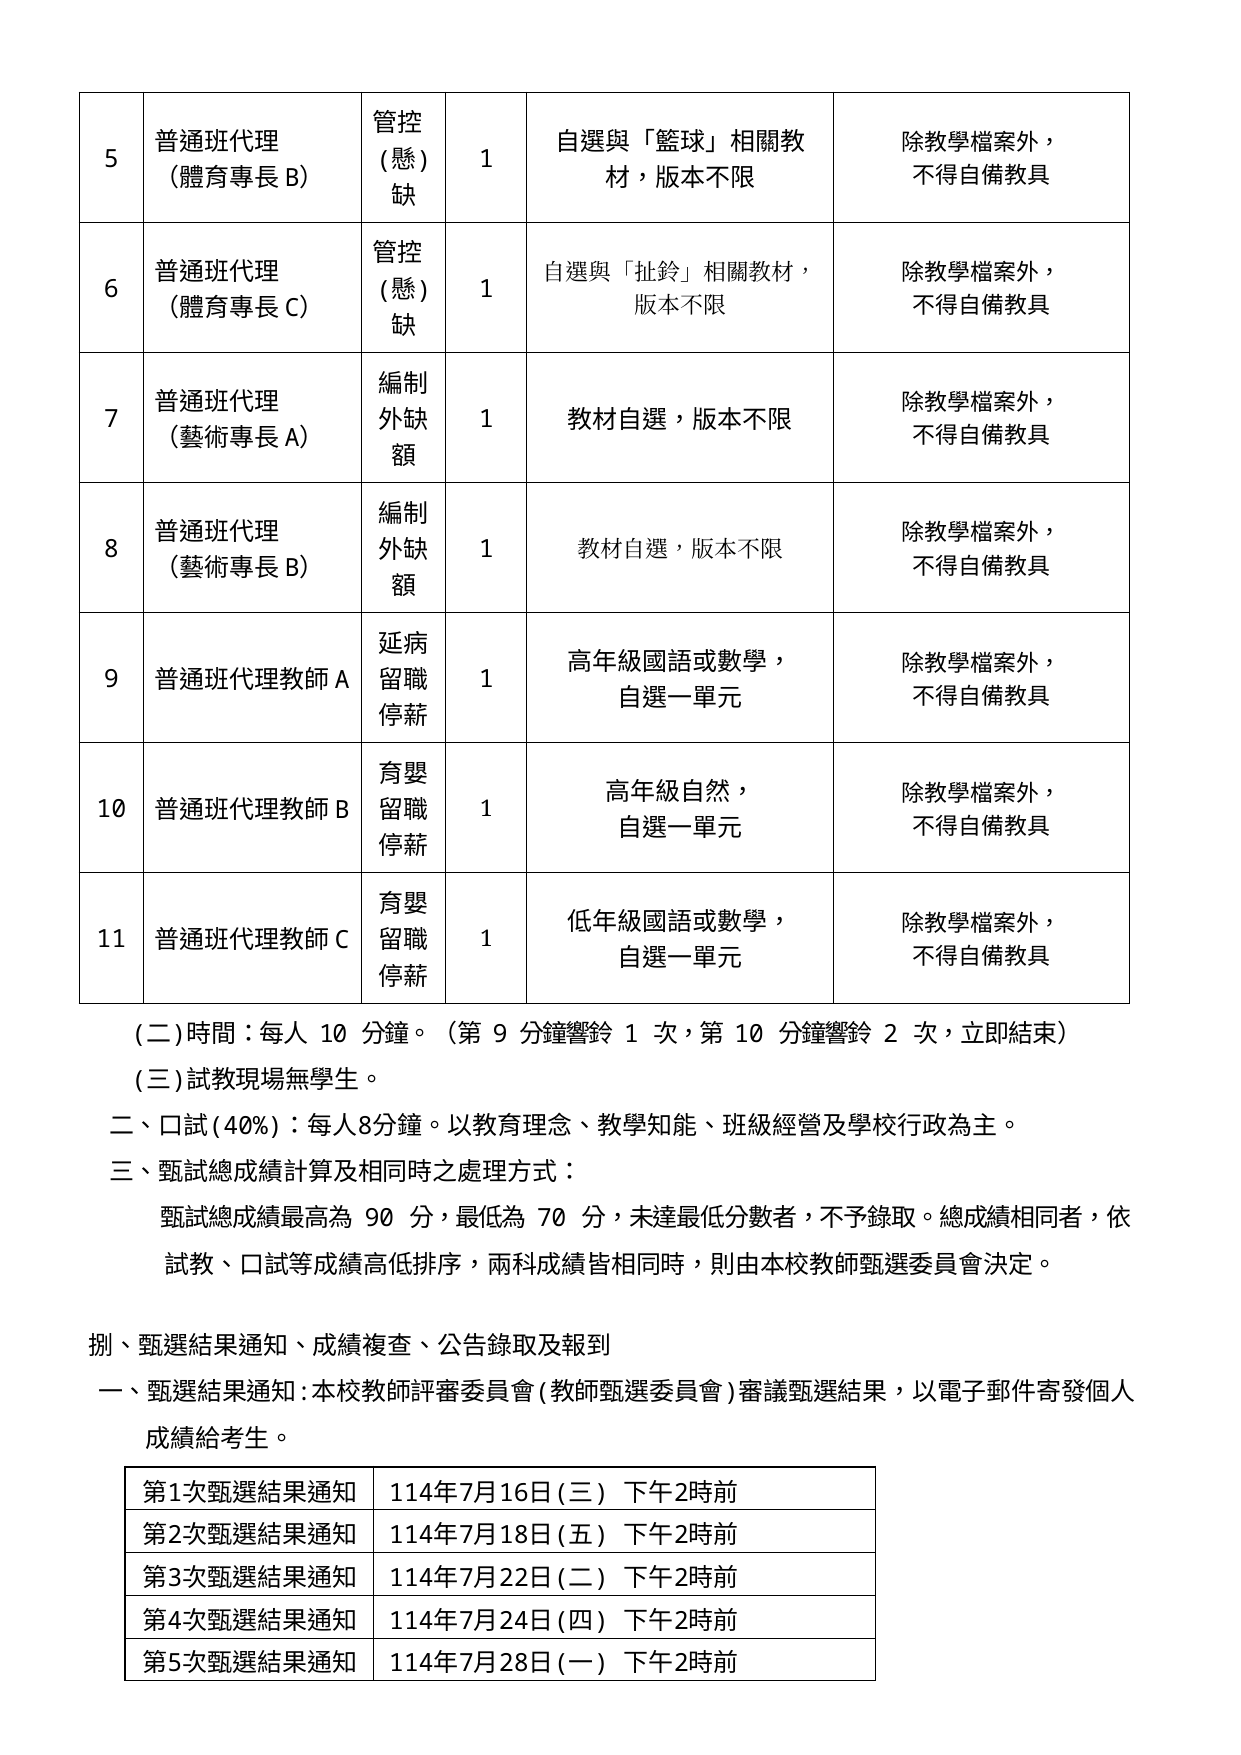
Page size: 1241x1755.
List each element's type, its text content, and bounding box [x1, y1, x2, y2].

table_cell 除教學檔案外， 不得自備教具 [834, 93, 1129, 222]
table_cell 除教學檔案外， 不得自備教具 [834, 483, 1129, 612]
table_cell 除教學檔案外， 不得自備教具 [834, 353, 1129, 482]
table_cell 第3次甄選結果通知 [126, 1553, 373, 1595]
table_cell 1 [446, 613, 526, 742]
table_cell 1 [446, 483, 526, 612]
table_cell 114年7月28日(一) 下午2時前 [374, 1639, 875, 1680]
table_cell 除教學檔案外， 不得自備教具 [834, 223, 1129, 352]
table_cell 教材自選，版本不限 [527, 353, 833, 482]
table_cell 114年7月22日(二) 下午2時前 [374, 1553, 875, 1595]
text 捌、甄選結果通知、成績複查、公告錄取及報到 [89, 1326, 1188, 1362]
table_cell 1 [446, 93, 526, 222]
table_cell 1 [446, 353, 526, 482]
table_cell 9 [80, 613, 143, 742]
table_header 114年7月16日(三) 下午2時前 [374, 1468, 875, 1509]
table_cell 11 [80, 873, 143, 1002]
table_cell 5 [80, 93, 143, 222]
text (三)試教現場無學生。 [131, 1059, 1188, 1095]
text 三、甄試總成績計算及相同時之處理方式： [109, 1151, 1188, 1188]
table_cell 管控 (懸)缺 [362, 223, 445, 352]
table_cell 自選與「扯鈴」相關教材，版本不限 [527, 223, 833, 352]
table_cell 育嬰留職停薪 [362, 873, 445, 1002]
table_cell 高年級國語或數學， 自選一單元 [527, 613, 833, 742]
table_cell 低年級國語或數學， 自選一單元 [527, 873, 833, 1002]
table_cell 編制外缺額 [362, 353, 445, 482]
table_cell 6 [80, 223, 143, 352]
table_cell 育嬰留職停薪 [362, 743, 445, 872]
table_cell 第4次甄選結果通知 [126, 1596, 373, 1637]
table_cell 第2次甄選結果通知 [126, 1510, 373, 1552]
table_cell 編制外缺額 [362, 483, 445, 612]
table_cell 普通班代理教師B [144, 743, 361, 872]
table_cell 114年7月24日(四) 下午2時前 [374, 1596, 875, 1637]
table_cell 管控 (懸)缺 [362, 93, 445, 222]
table_cell 除教學檔案外， 不得自備教具 [834, 743, 1129, 872]
text 二、口試(40%)：每人8分鐘。以教育理念、教學知能、班級經營及學校行政為主。 [109, 1105, 1188, 1142]
table_cell 114年7月18日(五) 下午2時前 [374, 1510, 875, 1552]
text 一、甄選結果通知:本校教師評審委員會(教師甄選委員會)審議甄選結果，以電子郵件寄發個人成績給考生。 [98, 1371, 1143, 1455]
table_cell 普通班代理 （藝術專長A） [144, 353, 361, 482]
table_cell 1 [446, 873, 526, 1002]
table_cell 除教學檔案外， 不得自備教具 [834, 873, 1129, 1002]
table_cell 自選與「籃球」相關教材，版本不限 [527, 93, 833, 222]
table_cell 普通班代理 （體育專長C） [144, 223, 361, 352]
table_header 第1次甄選結果通知 [126, 1468, 373, 1509]
table_cell 除教學檔案外， 不得自備教具 [834, 613, 1129, 742]
table_cell 教材自選，版本不限 [527, 483, 833, 612]
table_cell 延病留職停薪 [362, 613, 445, 742]
table_cell 7 [80, 353, 143, 482]
table_cell 8 [80, 483, 143, 612]
table_cell 1 [446, 223, 526, 352]
table_cell 普通班代理 （藝術專長B） [144, 483, 361, 612]
table_cell 高年級自然， 自選一單元 [527, 743, 833, 872]
text 甄試總成績最高為 90 分，最低為 70 分，未達最低分數者，不予錄取。總成績相同者，依試教、口試等成績高低排序，兩科成績皆相同時，則由本校教師甄選委員會決定。 [160, 1197, 1152, 1280]
text (二)時間：每人 10 分鐘。（第 9 分鐘響鈴 1 次，第 10 分鐘響鈴 2 次，立即結束） [131, 1013, 1188, 1049]
table_cell 1 [446, 743, 526, 872]
table_cell 普通班代理教師C [144, 873, 361, 1002]
table_cell 普通班代理教師A [144, 613, 361, 742]
table_cell 第5次甄選結果通知 [126, 1639, 373, 1680]
table_cell 10 [80, 743, 143, 872]
table_cell 普通班代理 （體育專長B） [144, 93, 361, 222]
